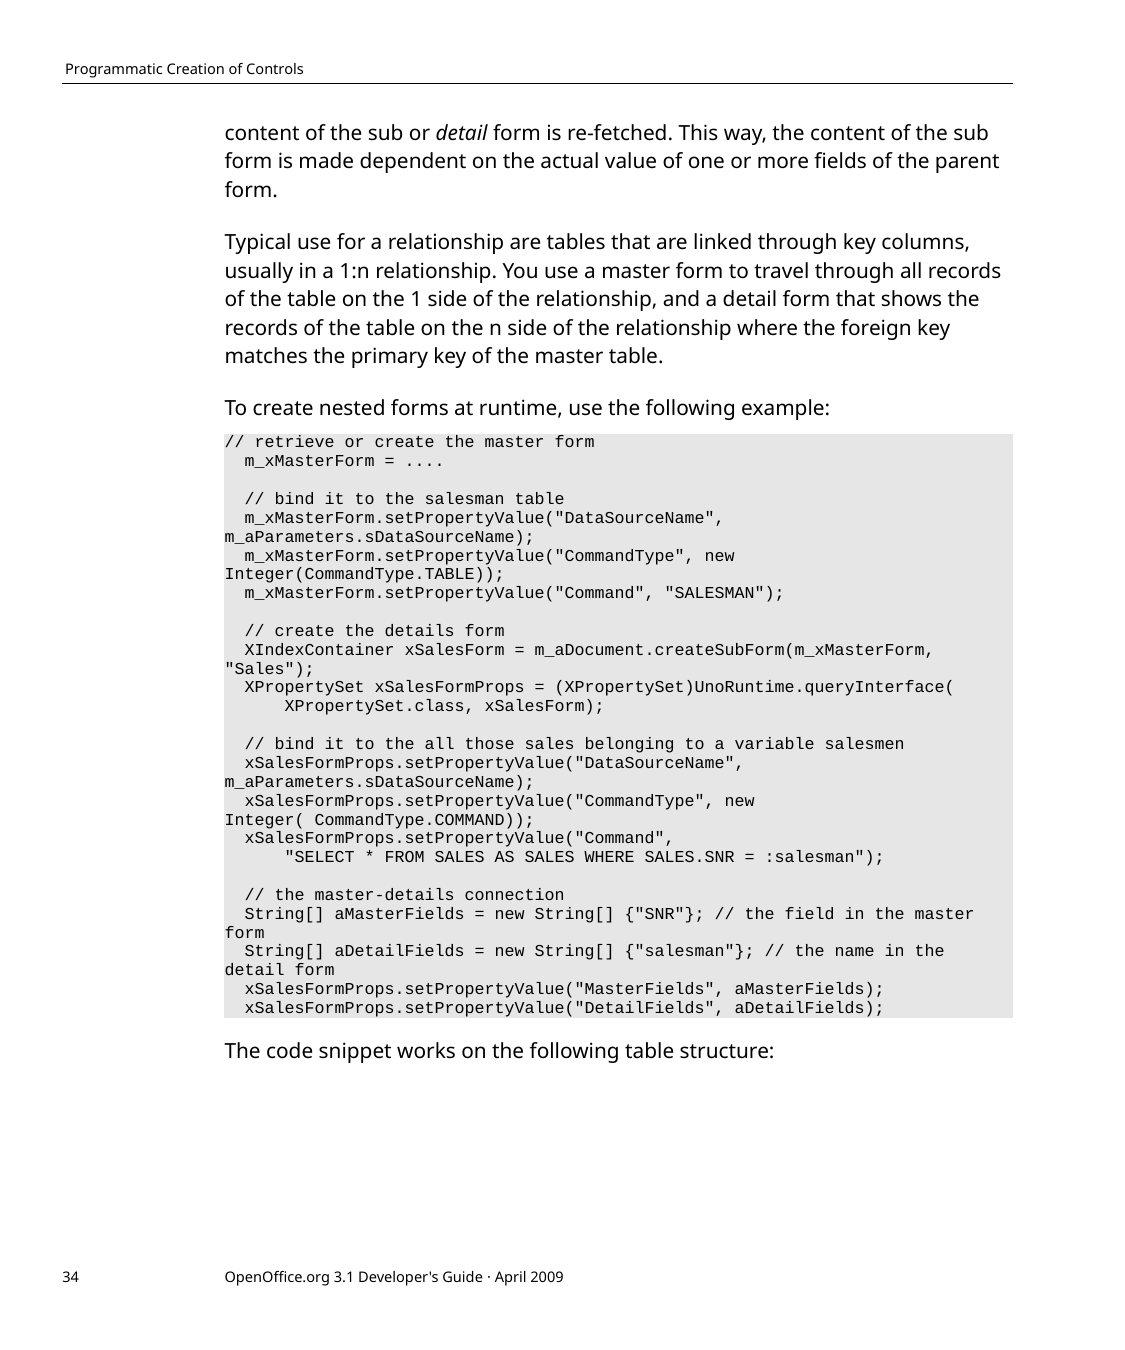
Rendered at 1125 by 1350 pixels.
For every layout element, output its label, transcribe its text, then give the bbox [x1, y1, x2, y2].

text The code snippet works on the following table structure: [224, 1036, 1013, 1065]
text content of the sub or detail form is re-fetched. This way, the content of the sub form is made dependent on the actual value of one or more fields of the parent form. [224, 118, 1013, 203]
text To create nested forms at runtime, use the following example: [224, 393, 1013, 422]
text Typical use for a relationship are tables that are linked through key columns, usually in a 1:n relationship. You use a master form to travel through all records of the table on the 1 side of the relationship, and a detail form that shows the records of the table on the n side of the relationship where the foreign key matches the primary key of the master table. [224, 227, 1013, 369]
text // retrieve or create the master form m_xMasterForm = .... // bind it to the salesman table m_xMasterForm.setPropertyValue("DataSourceName", m_aParameters.sDataSourceName); m_xMasterForm.setPropertyValue("CommandType", new Integer(CommandType.TABLE)); m_xMasterForm.setPropertyValue("Command", "SALESMAN"); // create the details form XIndexContainer xSalesForm = m_aDocument.createSubForm(m_xMasterForm, "Sales"); XPropertySet xSalesFormProps = (XPropertySet)UnoRuntime.queryInterface( XPropertySet.class, xSalesForm); // bind it to the all those sales belonging to a variable salesmen xSalesFormProps.setPropertyValue("DataSourceName", m_aParameters.sDataSourceName); xSalesFormProps.setPropertyValue("CommandType", new Integer( CommandType.COMMAND)); xSalesFormProps.setPropertyValue("Command", "SELECT * FROM SALES AS SALES WHERE SALES.SNR = :salesman"); // the master-details connection String[] aMasterFields = new String[] {"SNR"}; // the field in the master form String[] aDetailFields = new String[] {"salesman"}; // the name in the detail form xSalesFormProps.setPropertyValue("MasterFields", aMasterFields); xSalesFormProps.setPropertyValue("DetailFields", aDetailFields); [224, 434, 1013, 1018]
